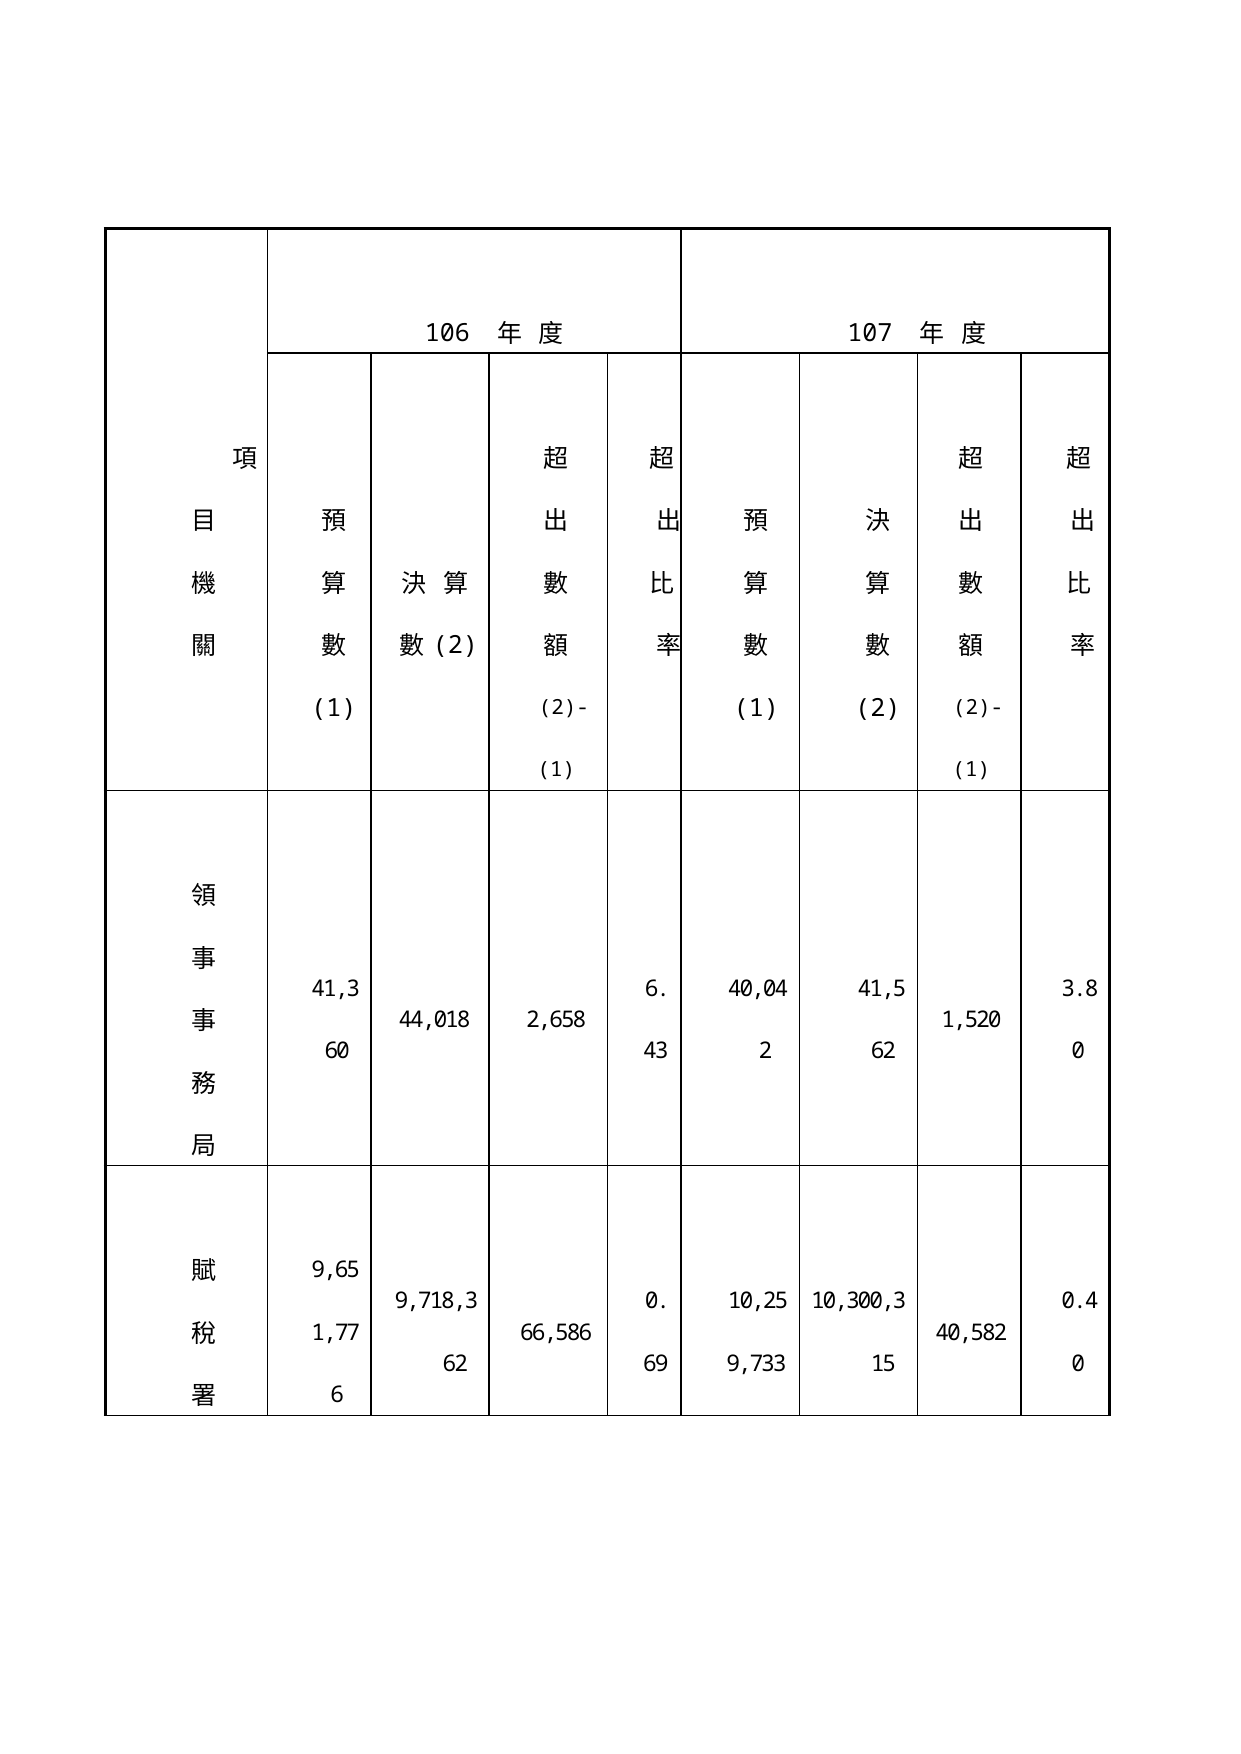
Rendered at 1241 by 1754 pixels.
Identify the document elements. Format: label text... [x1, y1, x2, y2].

table_cell 10,300,315 [800, 1166, 917, 1415]
table_header 106年度 [268, 230, 680, 352]
table_cell 決算數(2) [800, 354, 917, 790]
table_cell 6.43 [608, 791, 680, 1165]
table_cell 預算數(1) [268, 354, 370, 790]
table_cell 9,651,776 [268, 1166, 370, 1415]
table_cell 超出數額(2)-(1) [490, 354, 607, 790]
table_cell 44,018 [372, 791, 488, 1165]
table_cell 10,259,733 [682, 1166, 799, 1415]
table_cell 40,582 [918, 1166, 1020, 1415]
table_cell 0.69 [608, 1166, 680, 1415]
table_cell 0.40 [1022, 1166, 1108, 1415]
table_cell 9,718,362 [372, 1166, 488, 1415]
table_cell 超出 比率 [1022, 354, 1108, 790]
table_cell 1,520 [918, 791, 1020, 1165]
table_header 107年度 [682, 230, 1108, 352]
table_cell 領事事務局 [107, 791, 267, 1165]
table_cell 66,586 [490, 1166, 607, 1415]
table_cell 41,360 [268, 791, 370, 1165]
table_cell 超出 比率 [608, 354, 680, 790]
table_cell 40,042 [682, 791, 799, 1165]
table_cell 超出數額(2)-(1) [918, 354, 1020, 790]
table_cell 決算數(2) [372, 354, 488, 790]
table_cell 3.80 [1022, 791, 1108, 1165]
table_cell 賦稅署 [107, 1166, 267, 1415]
table_cell 41,562 [800, 791, 917, 1165]
table_cell 2,658 [490, 791, 607, 1165]
table_header 項目 機關 [107, 230, 267, 790]
table_cell 預算數(1) [682, 354, 799, 790]
